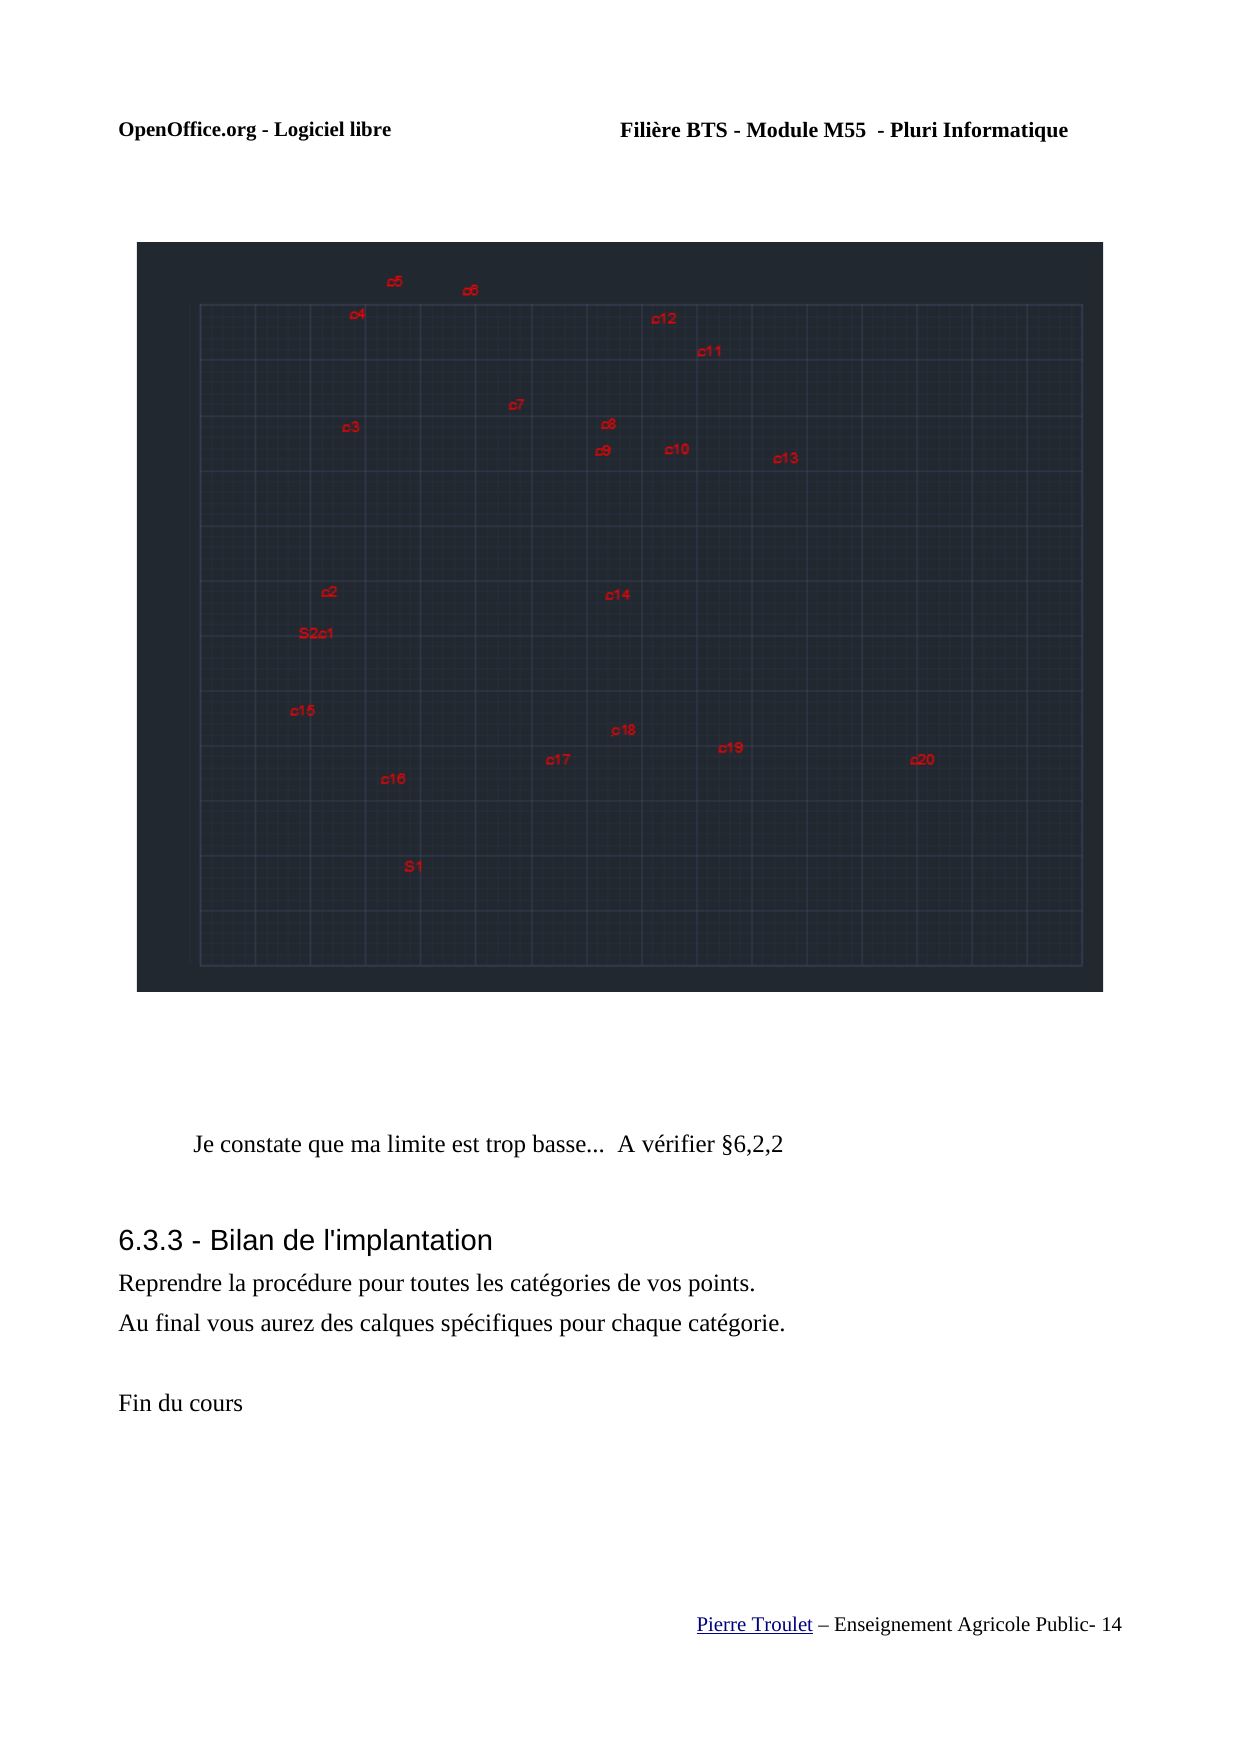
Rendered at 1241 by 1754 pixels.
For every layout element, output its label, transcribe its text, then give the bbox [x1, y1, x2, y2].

text Au final vous aurez des calques spécifiques pour chaque catégorie. [118, 1309, 1122, 1337]
list Je constate que ma limite est trop basse... A vérifier §6,2,2 [156, 195, 1122, 1158]
subtitle Bilan de l'implantation [118, 1223, 1122, 1256]
picture [136, 242, 1104, 992]
text Fin du cours [118, 1389, 1122, 1472]
text Reprendre la procédure pour toutes les catégories de vos points. [118, 1269, 1122, 1296]
